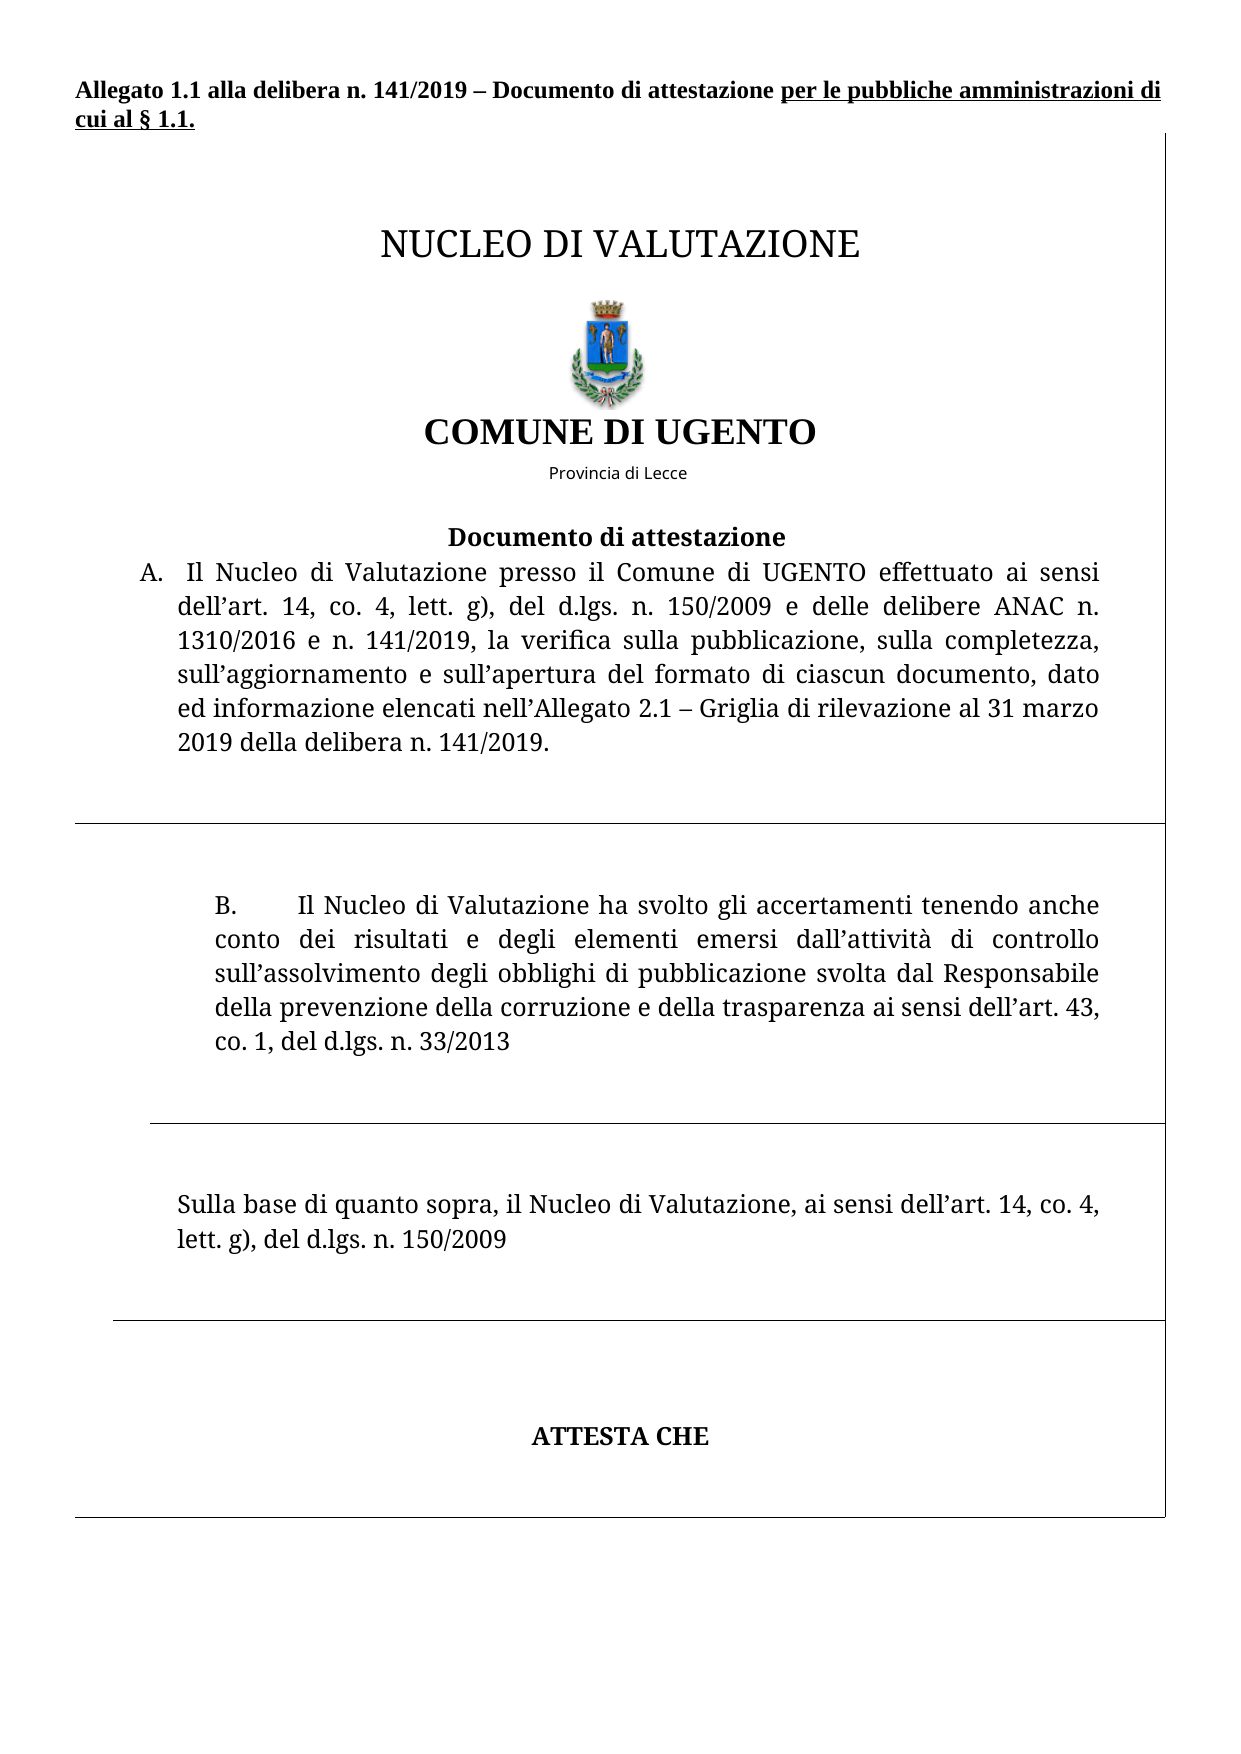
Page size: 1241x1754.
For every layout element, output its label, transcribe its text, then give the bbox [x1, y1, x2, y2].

text Documento di attestazione [75, 520, 1165, 554]
list Il Nucleo di Valutazione ha svolto gli accertamenti tenendo anche conto dei risultati e degli elementi emersi dall’attività di controllo sull’assolvimento degli obblighi di pubblicazione svolta dal Responsabile della prevenzione della corruzione e della trasparenza ai sensi dell’art. 43, co. 1, del d.lgs. n. 33/2013 [150, 823, 1165, 1123]
text NUCLEO DI VALUTAZIONE [75, 230, 1165, 264]
text Sulla base di quanto sopra, il Nucleo di Valutazione, ai sensi dell’art. 14, co. 4, lett. g), del d.lgs. n. 150/2009 [112, 1123, 1165, 1320]
text ATTESTA CHE [75, 1418, 1165, 1517]
list Il Nucleo di Valutazione presso il Comune di UGENTO effettuato ai sensi dell’art. 14, co. 4, lett. g), del d.lgs. n. 150/2009 e delle delibere ANAC n. 1310/2016 e n. 141/2019, la verifica sulla pubblicazione, sulla completezza, sull’aggiornamento e sull’apertura del formato di ciascun documento, dato ed informazione elencati nell’Allegato 2.1 – Griglia di rilevazione al 31 marzo 2019 della delibera n. 141/2019. [75, 554, 1165, 823]
text COMUNE DI UGENTO [75, 409, 1165, 453]
text Allegato 1.1 alla delibera n. 141/2019 – Documento di attestazione per le pubbliche amministrazioni di cui al § 1.1. [75, 75, 1165, 132]
text Provincia di Lecce [75, 453, 1165, 486]
